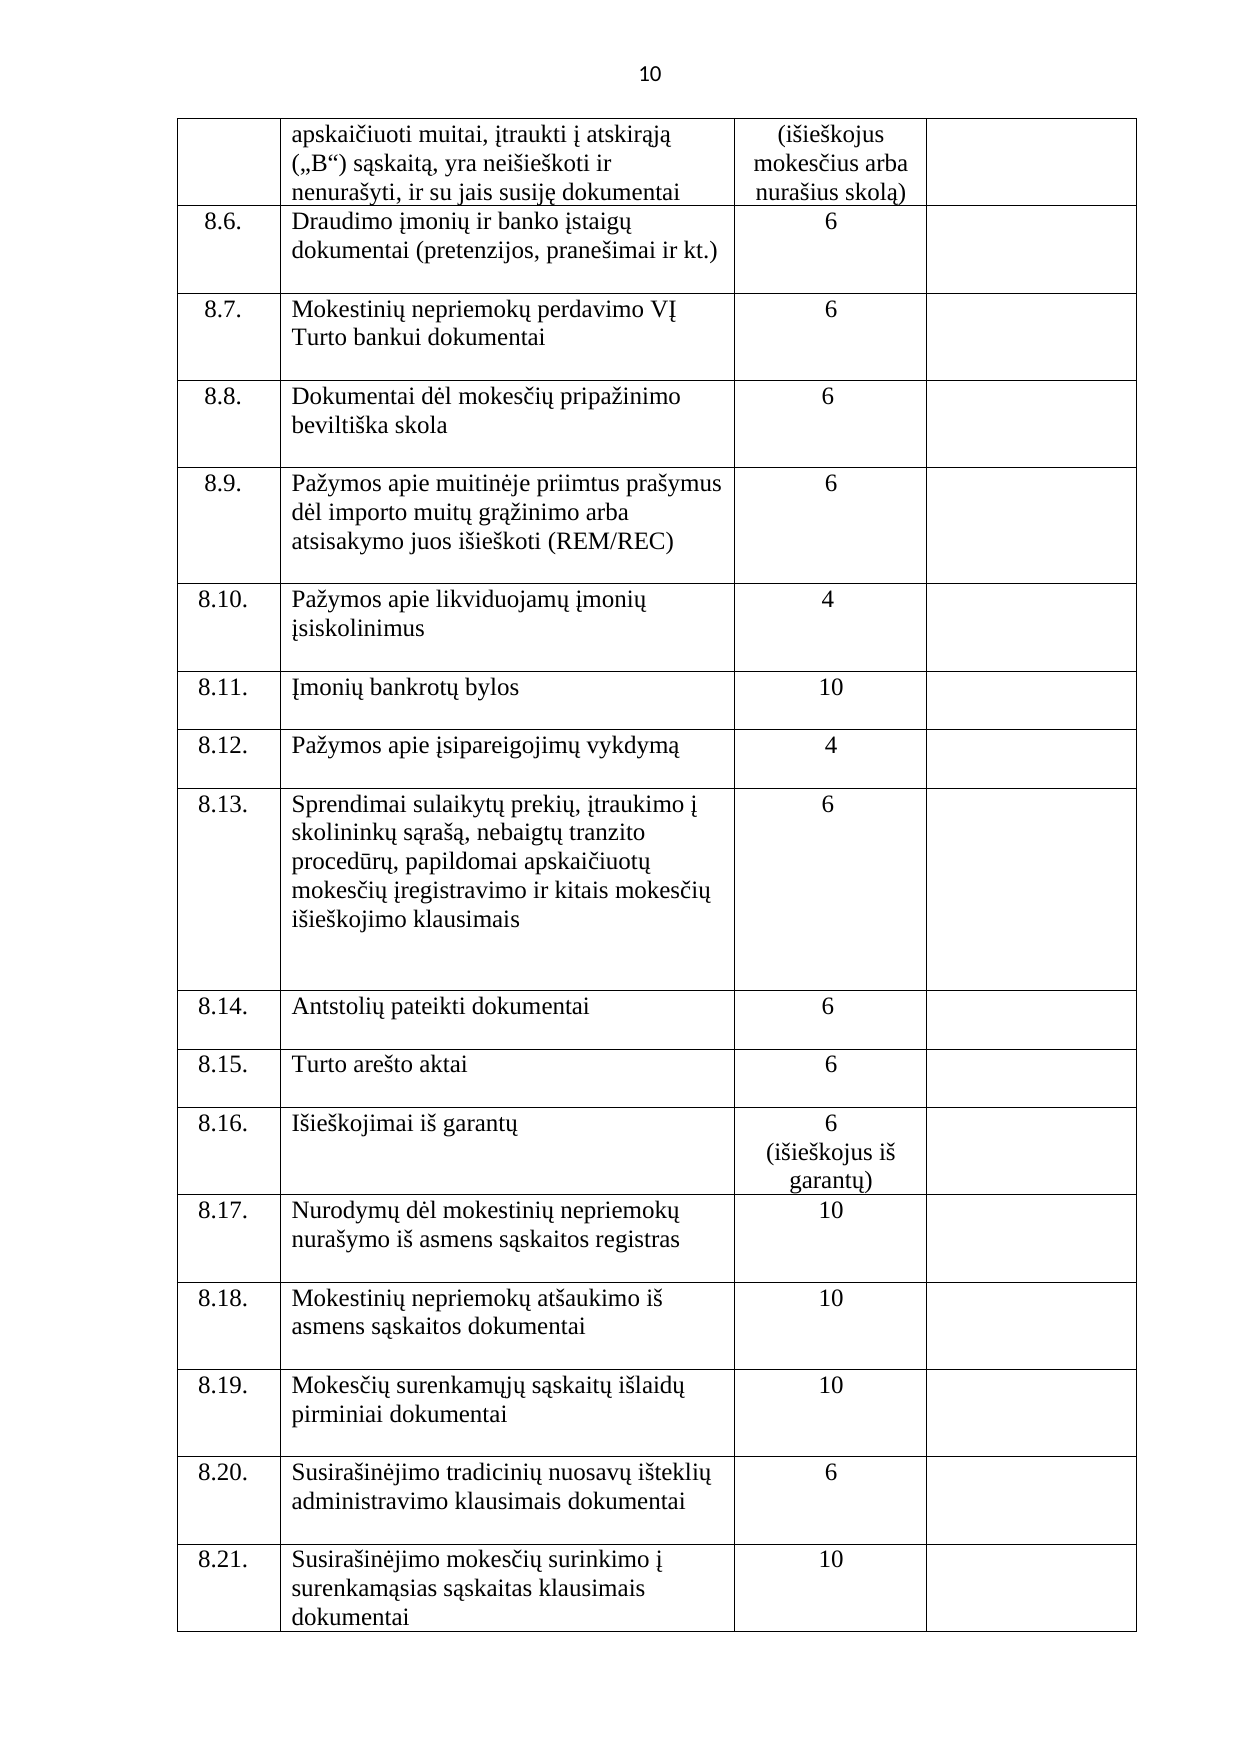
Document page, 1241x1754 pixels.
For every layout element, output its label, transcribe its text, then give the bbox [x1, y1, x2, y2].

table_cell Dokumentai dėl mokesčių pripažinimo beviltiška skola [281, 381, 734, 467]
table_cell Susirašinėjimo tradicinių nuosavų išteklių administravimo klausimais dokumentai [281, 1457, 734, 1543]
table_cell [927, 1283, 1136, 1369]
table_cell Nurodymų dėl mokestinių nepriemokų nurašymo iš asmens sąskaitos registras [281, 1195, 734, 1282]
table_cell 4 [735, 730, 926, 788]
table_cell 6 (išieškojus iš garantų) [735, 1108, 926, 1194]
table_cell Mokestinių nepriemokų perdavimo VĮ Turto bankui dokumentai [281, 294, 734, 380]
table_cell Antstolių pateikti dokumentai [281, 991, 734, 1048]
table_cell 8.7. [178, 294, 280, 380]
table_cell 8.21. [178, 1545, 280, 1631]
table_cell 8.8. [178, 381, 280, 467]
table_cell [927, 119, 1136, 205]
table_cell (išieškojus mokesčius arba nurašius skolą) [735, 119, 926, 205]
table_cell 8.16. [178, 1108, 280, 1194]
table_cell apskaičiuoti muitai, įtraukti į atskirąją („B“) sąskaitą, yra neišieškoti ir nenurašyti, ir su jais susiję dokumentai [281, 119, 734, 205]
table_cell Pažymos apie muitinėje priimtus prašymus dėl importo muitų grąžinimo arba atsisakymo juos išieškoti (REM/REC) [281, 468, 734, 583]
table_cell 8.14. [178, 991, 280, 1048]
table_cell [927, 991, 1136, 1048]
table_cell 4 [735, 584, 926, 671]
table_cell 8.19. [178, 1370, 280, 1456]
table_cell Įmonių bankrotų bylos [281, 672, 734, 729]
table_cell 8.11. [178, 672, 280, 729]
table_cell 6 [735, 991, 926, 1048]
table_cell [927, 206, 1136, 293]
table_cell 8.17. [178, 1195, 280, 1282]
table_cell [927, 1457, 1136, 1543]
table_cell 8.18. [178, 1283, 280, 1369]
table_cell [927, 584, 1136, 671]
table_cell 6 [735, 381, 926, 467]
table_cell Pažymos apie įsipareigojimų vykdymą [281, 730, 734, 788]
table_cell 8.13. [178, 789, 280, 990]
table_cell 6 [735, 468, 926, 583]
table_cell Pažymos apie likviduojamų įmonių įsiskolinimus [281, 584, 734, 671]
table_cell [927, 381, 1136, 467]
table_cell [927, 1050, 1136, 1107]
table_cell Sprendimai sulaikytų prekių, įtraukimo į skolininkų sąrašą, nebaigtų tranzito procedūrų, papildomai apskaičiuotų mokesčių įregistravimo ir kitais mokesčių išieškojimo klausimais [281, 789, 734, 990]
table_cell 8.10. [178, 584, 280, 671]
table_cell Susirašinėjimo mokesčių surinkimo į surenkamąsias sąskaitas klausimais dokumentai [281, 1545, 734, 1631]
table_cell 10 [735, 672, 926, 729]
table_cell [927, 1108, 1136, 1194]
table_cell [927, 672, 1136, 729]
table_cell 6 [735, 206, 926, 293]
table_cell 6 [735, 789, 926, 990]
table_cell Draudimo įmonių ir banko įstaigų dokumentai (pretenzijos, pranešimai ir kt.) [281, 206, 734, 293]
table_cell Turto arešto aktai [281, 1050, 734, 1107]
table_cell 8.15. [178, 1050, 280, 1107]
table_cell 8.20. [178, 1457, 280, 1543]
table_cell 10 [735, 1545, 926, 1631]
table_cell Išieškojimai iš garantų [281, 1108, 734, 1194]
table_cell [927, 1545, 1136, 1631]
table_cell 8.12. [178, 730, 280, 788]
table_cell 10 [735, 1195, 926, 1282]
table_cell 8.9. [178, 468, 280, 583]
table_cell 6 [735, 1457, 926, 1543]
table_cell Mokesčių surenkamųjų sąskaitų išlaidų pirminiai dokumentai [281, 1370, 734, 1456]
table_cell 10 [735, 1283, 926, 1369]
table_cell [178, 119, 280, 205]
table_cell 10 [735, 1370, 926, 1456]
table_cell Mokestinių nepriemokų atšaukimo iš asmens sąskaitos dokumentai [281, 1283, 734, 1369]
table_cell [927, 789, 1136, 990]
table_cell [927, 468, 1136, 583]
table_cell [927, 1195, 1136, 1282]
table_cell [927, 1370, 1136, 1456]
table_cell 6 [735, 294, 926, 380]
table_cell [927, 730, 1136, 788]
table_cell [927, 294, 1136, 380]
table_cell 8.6. [178, 206, 280, 293]
table_cell 6 [735, 1050, 926, 1107]
